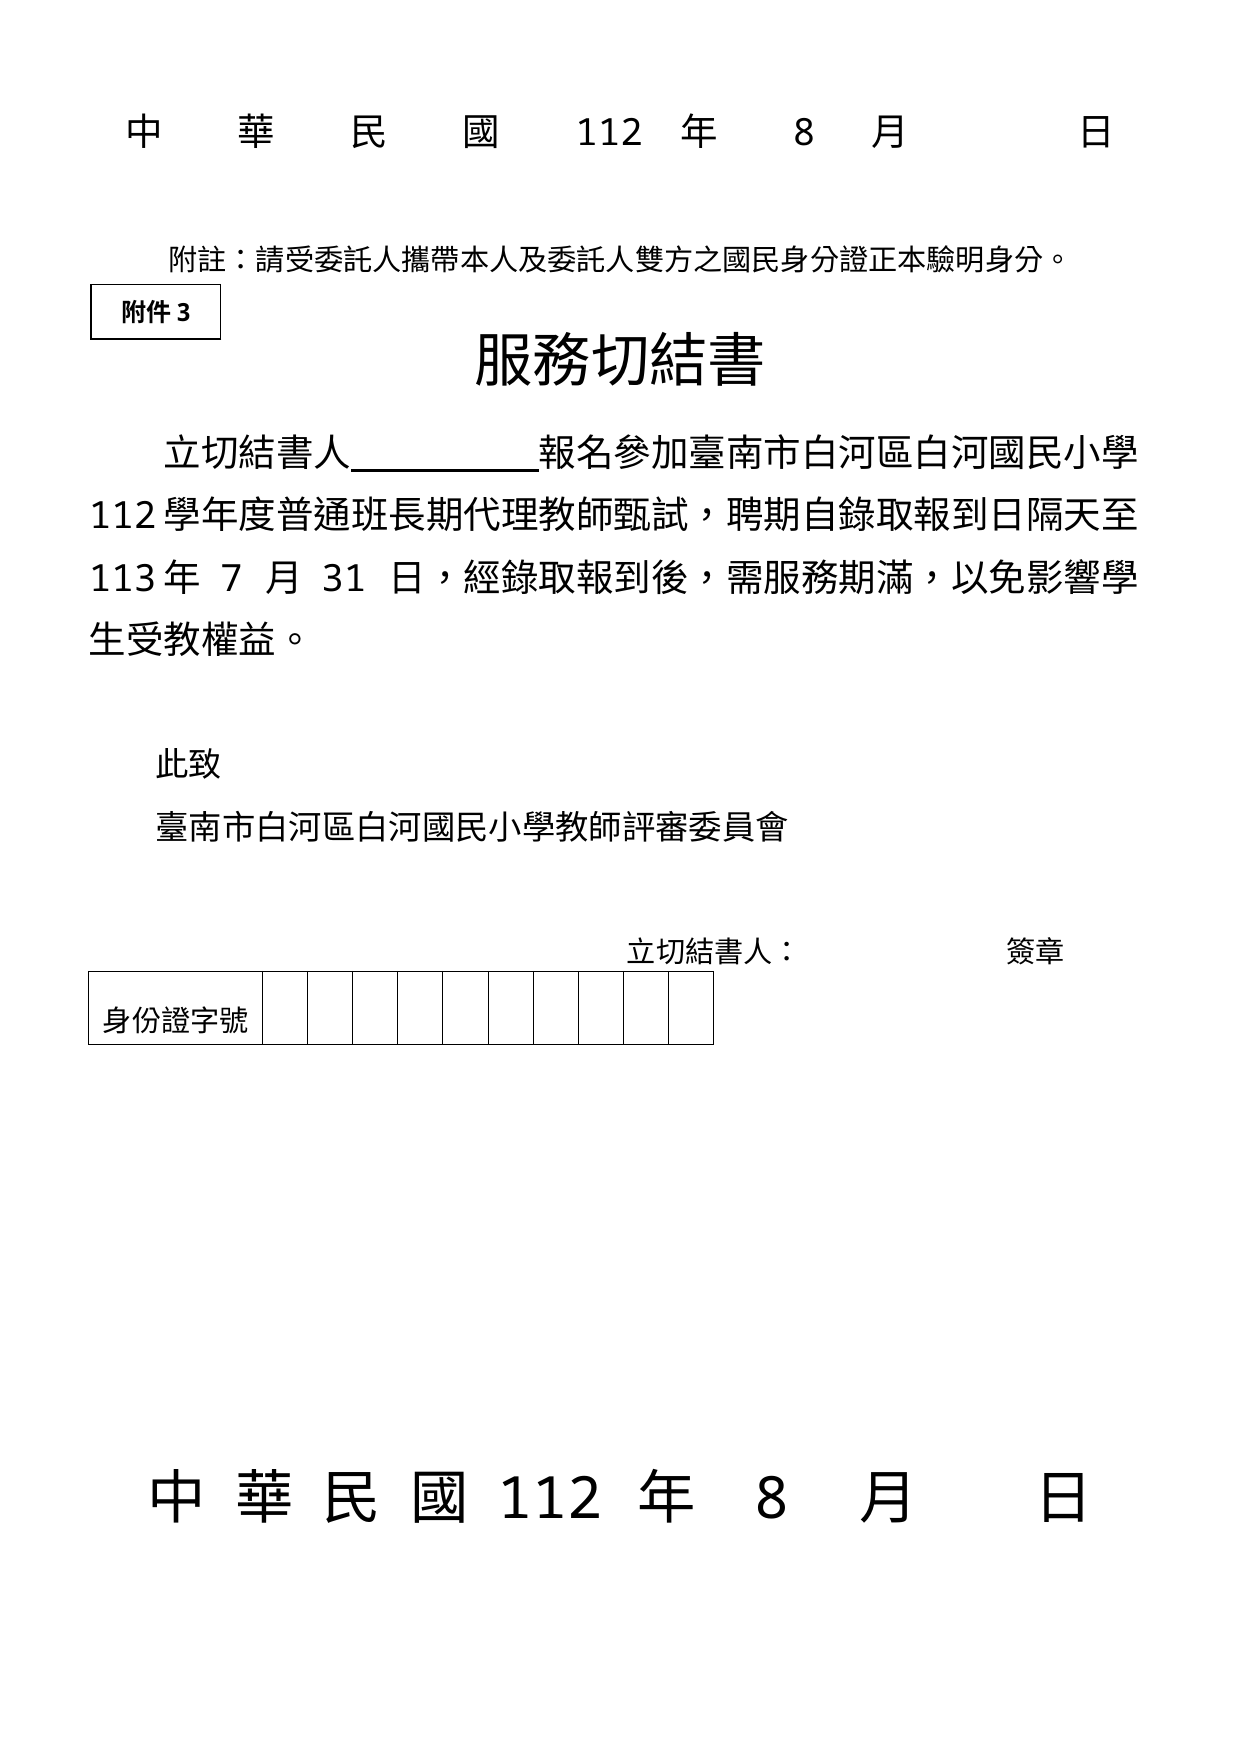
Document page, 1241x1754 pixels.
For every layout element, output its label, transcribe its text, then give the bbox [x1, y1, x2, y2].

text 中 華 民 國 112 年 8 月 日 [89, 96, 1152, 158]
text 中 華 民 國 112 年 8 月 日 [89, 1420, 1152, 1545]
table_header [263, 972, 307, 1044]
text 臺南市白河區白河國民小學教師評審委員會 [89, 783, 1152, 846]
table_header [534, 972, 578, 1044]
table_header 身份證字號 [89, 972, 262, 1044]
text 附件3 [107, 293, 205, 329]
table_header [308, 972, 352, 1044]
table_header [353, 972, 397, 1044]
text 此致 [89, 721, 1152, 783]
text 立切結書人 報名參加臺南市白河區白河國民小學112學年度普通班長期代理教師甄試，聘期自錄取報到日隔天至 113年 7 月 31 日，經錄取報到後，需服務期滿，以免影響學生受教權益。 [89, 408, 1152, 658]
text 附註：請受委託人攜帶本人及委託人雙方之國民身分證正本驗明身分。 [89, 221, 1152, 283]
text 立切結書人： 簽章 [89, 908, 1064, 971]
table_header [579, 972, 623, 1044]
table_header [489, 972, 533, 1044]
table_header [669, 972, 713, 1044]
table_header [624, 972, 668, 1044]
table_header [398, 972, 442, 1044]
text 服務切結書 [89, 283, 1152, 408]
table_header [443, 972, 488, 1044]
